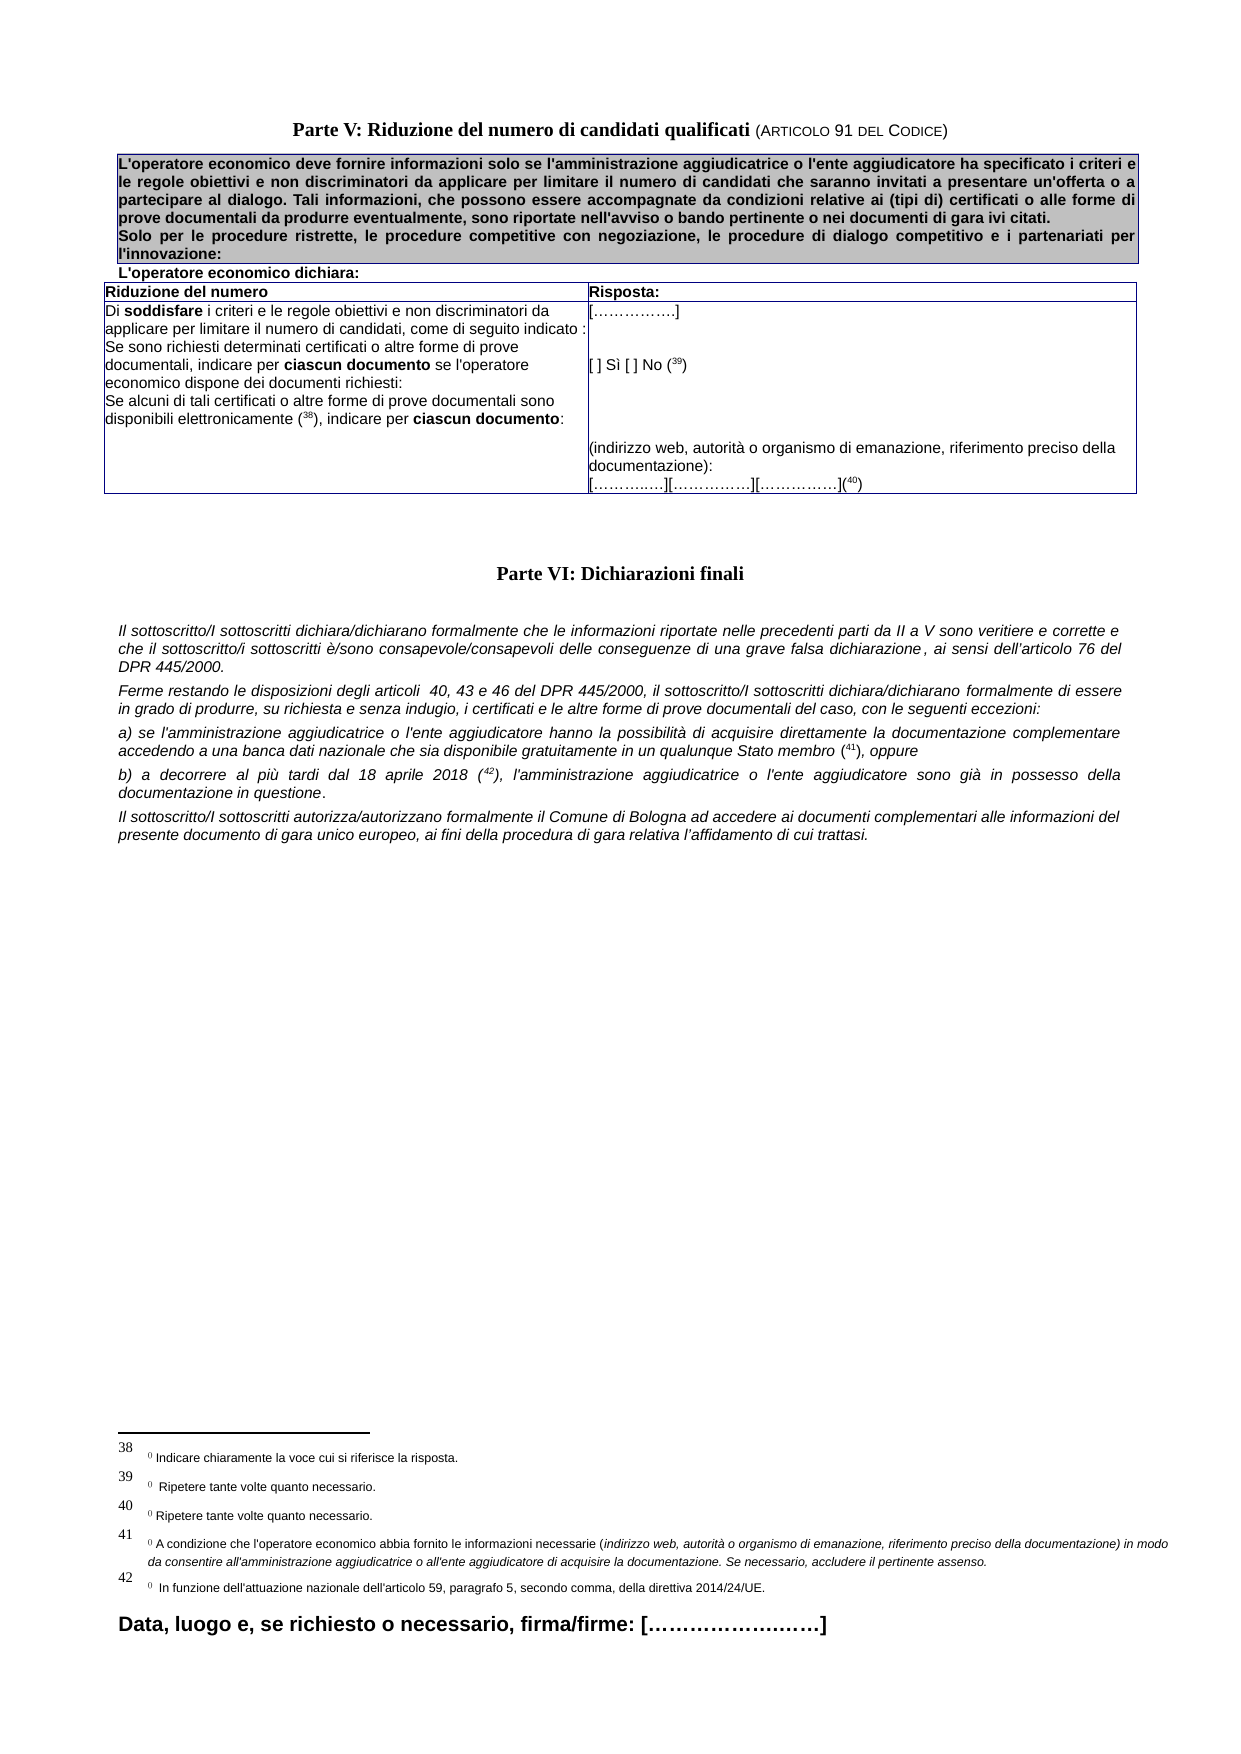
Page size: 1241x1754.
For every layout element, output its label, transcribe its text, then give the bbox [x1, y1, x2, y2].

text Ferme restando le disposizioni degli articoli 40, 43 e 46 del DPR 445/2000, il sottoscritto/I sottoscritti dichiara/dichiarano formalmente di essere in grado di produrre, su richiesta e senza indugio, i certificati e le altre forme di prove documentali del caso, con le seguenti eccezioni: [118, 682, 1122, 718]
text b) a decorrere al più tardi dal 18 aprile 2018 (), l'amministrazione aggiudicatrice o l'ente aggiudicatore sono già in possesso della documentazione in questione. [118, 766, 1122, 802]
text () A condizione che l'operatore economico abbia fornito le informazioni necessarie (indirizzo web, autorità o organismo di emanazione, riferimento preciso della documentazione) in modo da consentire all'amministrazione aggiudicatrice o all'ente aggiudicatore di acquisire la documentazione. Se necessario, accludere il pertinente assenso. [118, 1526, 1182, 1569]
table_header Riduzione del numero [105, 283, 588, 301]
table_cell Di soddisfare i criteri e le regole obiettivi e non discriminatori da applicare per limitare il numero di candidati, come di seguito indicato : Se sono richiesti determinati certificati o altre forme di prove documentali, indicare per ciascun documento se l'operatore economico dispone dei documenti richiesti: Se alcuni di tali certificati o altre forme di prove documentali sono disponibili elettronicamente (), indicare per ciascun documento: [105, 302, 588, 493]
text Solo per le procedure ristrette, le procedure competitive con negoziazione, le procedure di dialogo competitivo e i partenariati per l'innovazione: [118, 226, 1138, 263]
text L'operatore economico deve fornire informazioni solo se l'amministrazione aggiudicatrice o l'ente aggiudicatore ha specificato i criteri e le regole obiettivi e non discriminatori da applicare per limitare il numero di candidati che saranno invitati a presentare un'offerta o a partecipare al dialogo. Tali informazioni, che possono essere accompagnate da condizioni relative ai (tipi di) certificati o alle forme di prove documentali da produrre eventualmente, sono riportate nell'avviso o bando pertinente o nei documenti di gara ivi citati. [118, 155, 1138, 226]
table_cell […………….] [ ] Sì [ ] No () (indirizzo web, autorità o organismo di emanazione, riferimento preciso della documentazione): [………..…][……………][……………]() [589, 302, 1136, 493]
text L'operatore economico dichiara: [118, 264, 1122, 282]
text Il sottoscritto/I sottoscritti dichiara/dichiarano formalmente che le informazioni riportate nelle precedenti parti da II a V sono veritiere e corrette e che il sottoscritto/i sottoscritti è/sono consapevole/consapevoli delle conseguenze di una grave falsa dichiarazione, ai sensi dell’articolo 76 del DPR 445/2000. [118, 622, 1122, 676]
table_header Risposta: [589, 283, 1136, 301]
text a) se l'amministrazione aggiudicatrice o l'ente aggiudicatore hanno la possibilità di acquisire direttamente la documentazione complementare accedendo a una banca dati nazionale che sia disponibile gratuitamente in un qualunque Stato membro (), oppure [118, 724, 1122, 760]
text Parte V: Riduzione del numero di candidati qualificati (Articolo 91 del Codice) [118, 118, 1122, 141]
text Il sottoscritto/I sottoscritti autorizza/autorizzano formalmente il Comune di Bologna ad accedere ai documenti complementari alle informazioni del presente documento di gara unico europeo, ai fini della procedura di gara relativa l’affidamento di cui trattasi. [118, 808, 1122, 844]
text Data, luogo e, se richiesto o necessario, firma/firme: [……………….……] [118, 1612, 1182, 1636]
text () In funzione dell'attuazione nazionale dell'articolo 59, paragrafo 5, secondo comma, della direttiva 2014/24/UE. [118, 1569, 1182, 1597]
title Parte VI: Dichiarazioni finali [118, 562, 1122, 584]
